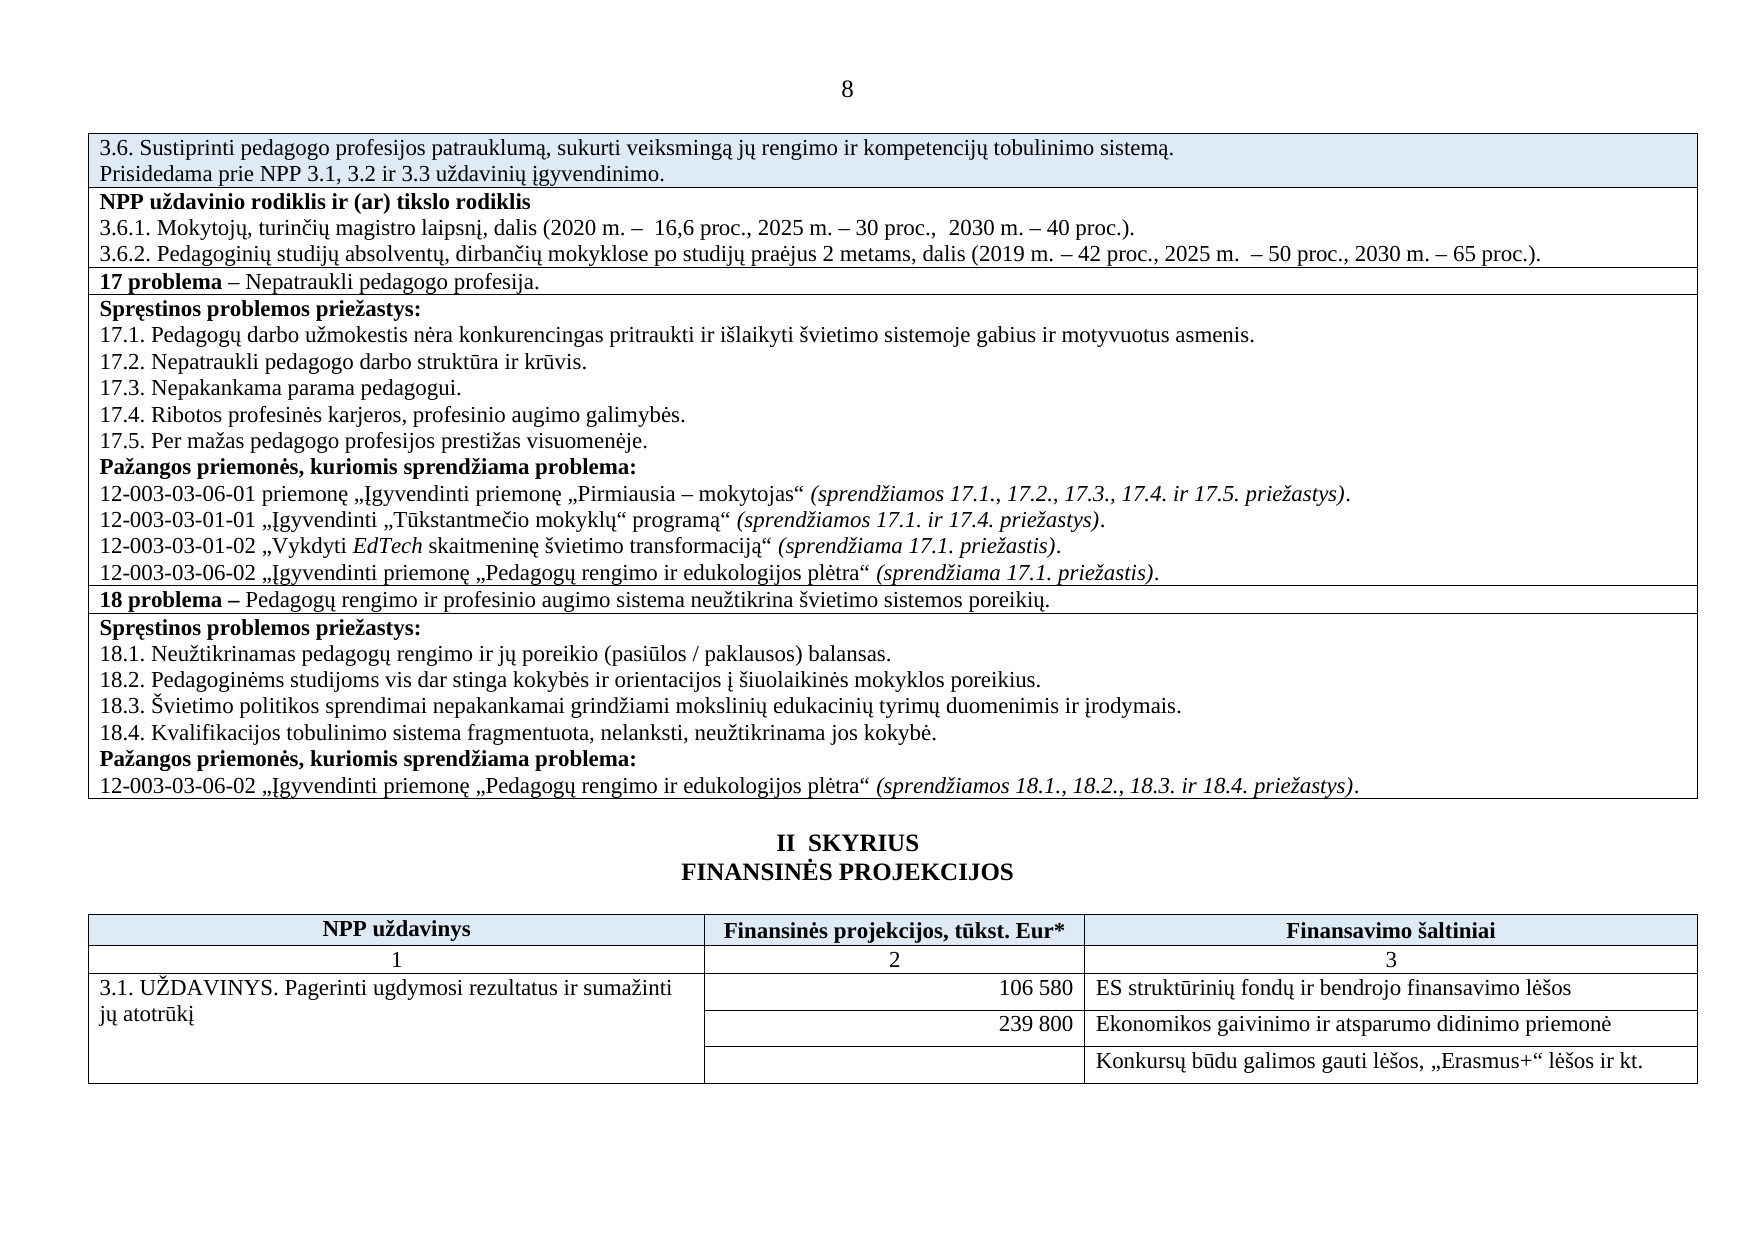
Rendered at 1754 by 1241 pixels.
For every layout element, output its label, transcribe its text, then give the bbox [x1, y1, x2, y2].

table_cell Spręstinos problemos priežastys: 17.1. Pedagogų darbo užmokestis nėra konkurencingas pritraukti ir išlaikyti švietimo sistemoje gabius ir motyvuotus asmenis. 17.2. Nepatraukli pedagogo darbo struktūra ir krūvis. 17.3. Nepakankama parama pedagogui. 17.4. Ribotos profesinės karjeros, profesinio augimo galimybės. 17.5. Per mažas pedagogo profesijos prestižas visuomenėje. Pažangos priemonės, kuriomis sprendžiama problema: 12-003-03-06-01 priemonę „Įgyvendinti priemonę „Pirmiausia – mokytojas“ (sprendžiamos 17.1., 17.2., 17.3., 17.4. ir 17.5. priežastys). 12-003-03-01-01 „Įgyvendinti „Tūkstantmečio mokyklų“ programą“ (sprendžiamos 17.1. ir 17.4. priežastys). 12-003-03-01-02 „Vykdyti EdTech skaitmeninę švietimo transformaciją“ (sprendžiama 17.1. priežastis). 12-003-03-06-02 „Įgyvendinti priemonę „Pedagogų rengimo ir edukologijos plėtra“ (sprendžiama 17.1. priežastis). [89, 295, 1697, 585]
table_cell Konkursų būdu galimos gauti lėšos, „Erasmus+“ lėšos ir kt. [1085, 1047, 1697, 1083]
table_cell [705, 1047, 1084, 1083]
table_cell Spręstinos problemos priežastys: 18.1. Neužtikrinamas pedagogų rengimo ir jų poreikio (pasiūlos / paklausos) balansas. 18.2. Pedagoginėms studijoms vis dar stinga kokybės ir orientacijos į šiuolaikinės mokyklos poreikius. 18.3. Švietimo politikos sprendimai nepakankamai grindžiami mokslinių edukacinių tyrimų duomenimis ir įrodymais. 18.4. Kvalifikacijos tobulinimo sistema fragmentuota, nelanksti, neužtikrinama jos kokybė. Pažangos priemonės, kuriomis sprendžiama problema: 12-003-03-06-02 „Įgyvendinti priemonę „Pedagogų rengimo ir edukologijos plėtra“ (sprendžiamos 18.1., 18.2., 18.3. ir 18.4. priežastys). [89, 614, 1697, 798]
table_cell 17 problema – Nepatraukli pedagogo profesija. [89, 268, 1697, 294]
table_cell 3.1. UŽDAVINYS. Pagerinti ugdymosi rezultatus ir sumažinti jų atotrūkį [89, 974, 704, 1083]
table_cell 239 800 [705, 1011, 1084, 1046]
table_cell 3 [1085, 946, 1697, 973]
table_cell 18 problema – Pedagogų rengimo ir profesinio augimo sistema neužtikrina švietimo sistemos poreikių. [89, 586, 1697, 612]
table_header Finansavimo šaltiniai [1085, 915, 1697, 945]
table_cell Ekonomikos gaivinimo ir atsparumo didinimo priemonė [1085, 1011, 1697, 1046]
table_header Finansinės projekcijos, tūkst. Eur* [705, 915, 1084, 945]
table_header NPP uždavinys [89, 915, 704, 945]
table_cell 3.6. Sustiprinti pedagogo profesijos patrauklumą, sukurti veiksmingą jų rengimo ir kompetencijų tobulinimo sistemą. Prisidedama prie NPP 3.1, 3.2 ir 3.3 uždavinių įgyvendinimo. [89, 134, 1697, 187]
table_cell 106 580 [705, 974, 1084, 1009]
table_cell 2 [705, 946, 1084, 973]
table_cell 1 [89, 946, 704, 973]
table_cell ES struktūrinių fondų ir bendrojo finansavimo lėšos [1085, 974, 1697, 1009]
table_cell NPP uždavinio rodiklis ir (ar) tikslo rodiklis 3.6.1. Mokytojų, turinčių magistro laipsnį, dalis (2020 m. – 16,6 proc., 2025 m. – 30 proc., 2030 m. – 40 proc.). 3.6.2. Pedagoginių studijų absolventų, dirbančių mokyklose po studijų praėjus 2 metams, dalis (2019 m. – 42 proc., 2025 m. – 50 proc., 2030 m. – 65 proc.). [89, 188, 1697, 267]
text II SKYRIUS [0, 828, 1695, 857]
text FINANSINĖS PROJEKCIJOS [0, 857, 1695, 885]
